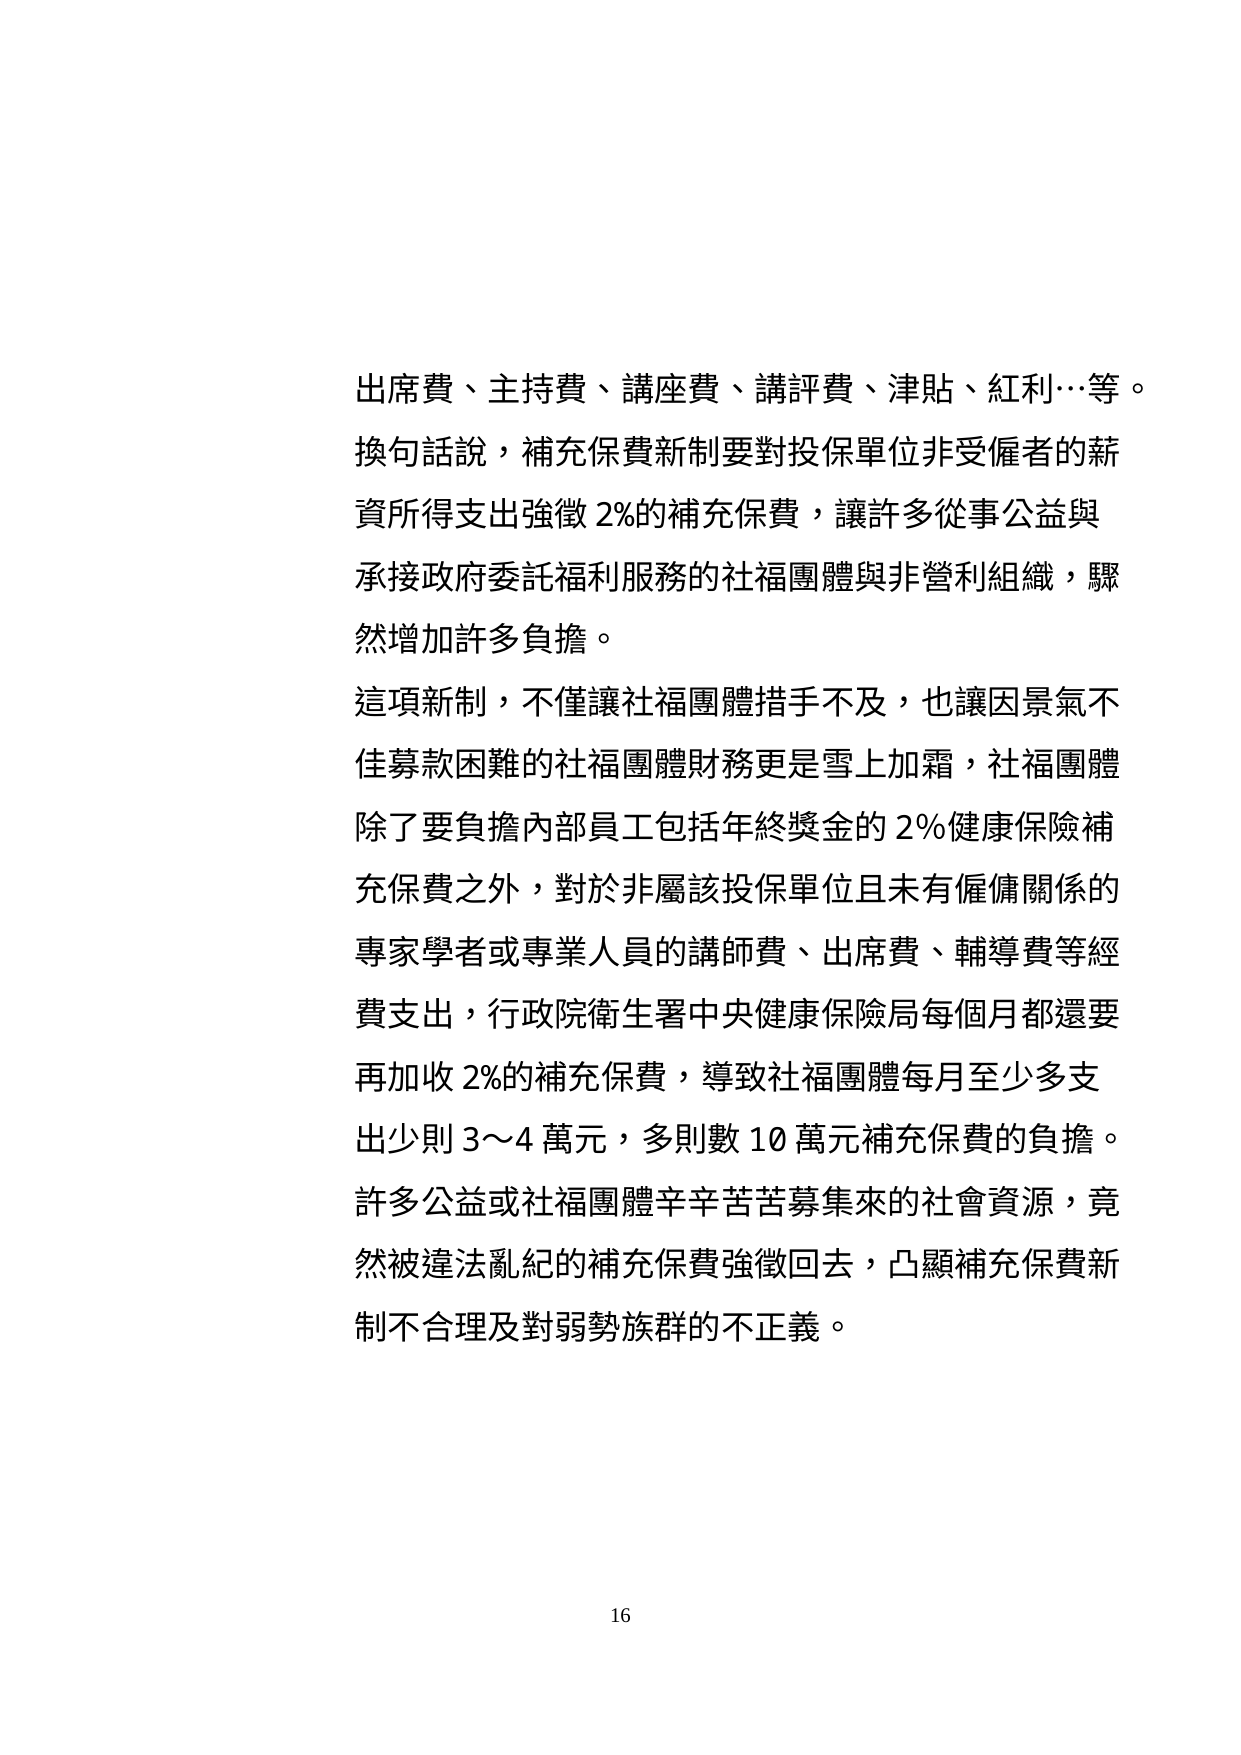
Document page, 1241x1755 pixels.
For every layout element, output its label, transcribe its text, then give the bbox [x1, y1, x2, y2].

text 根據100年1月26日總統公布的全民健康保險法第34條規定，「第一類第一目至第三目被保險人之投保單位，每月支付之薪資所得總額逾其受僱者當月投保金額總額時，應按其差額及前條比率計算應負擔之補充保險費」。再依行政院衛生署101年10月25日公布的「全民健康保險法施行細則」第55條規定，所謂的「薪資總額」係涵蓋所得稅法第14條第1項第3類之所得，格式代號50之項目，這包括：員工薪資及獎金、授課鐘點費、諮詢費、訪談費、輔導費、出席費、主持費、講座費、講評費、津貼、紅利…等。換句話說，補充保費新制要對投保單位非受僱者的薪資所得支出強徵2%的補充保費，讓許多從事公益與承接政府委託福利服務的社福團體與非營利組織，驟然增加許多負擔。 [354, 346, 1122, 658]
text 這項新制，不僅讓社福團體措手不及，也讓因景氣不佳募款困難的社福團體財務更是雪上加霜，社福團體除了要負擔內部員工包括年終獎金的2％健康保險補充保費之外，對於非屬該投保單位且未有僱傭關係的專家學者或專業人員的講師費、出席費、輔導費等經費支出，行政院衛生署中央健康保險局每個月都還要再加收2%的補充保費，導致社福團體每月至少多支出少則3～4萬元，多則數10萬元補充保費的負擔。許多公益或社福團體辛辛苦苦募集來的社會資源，竟然被違法亂紀的補充保費強徵回去，凸顯補充保費新制不合理及對弱勢族群的不正義。 [354, 658, 1122, 1346]
